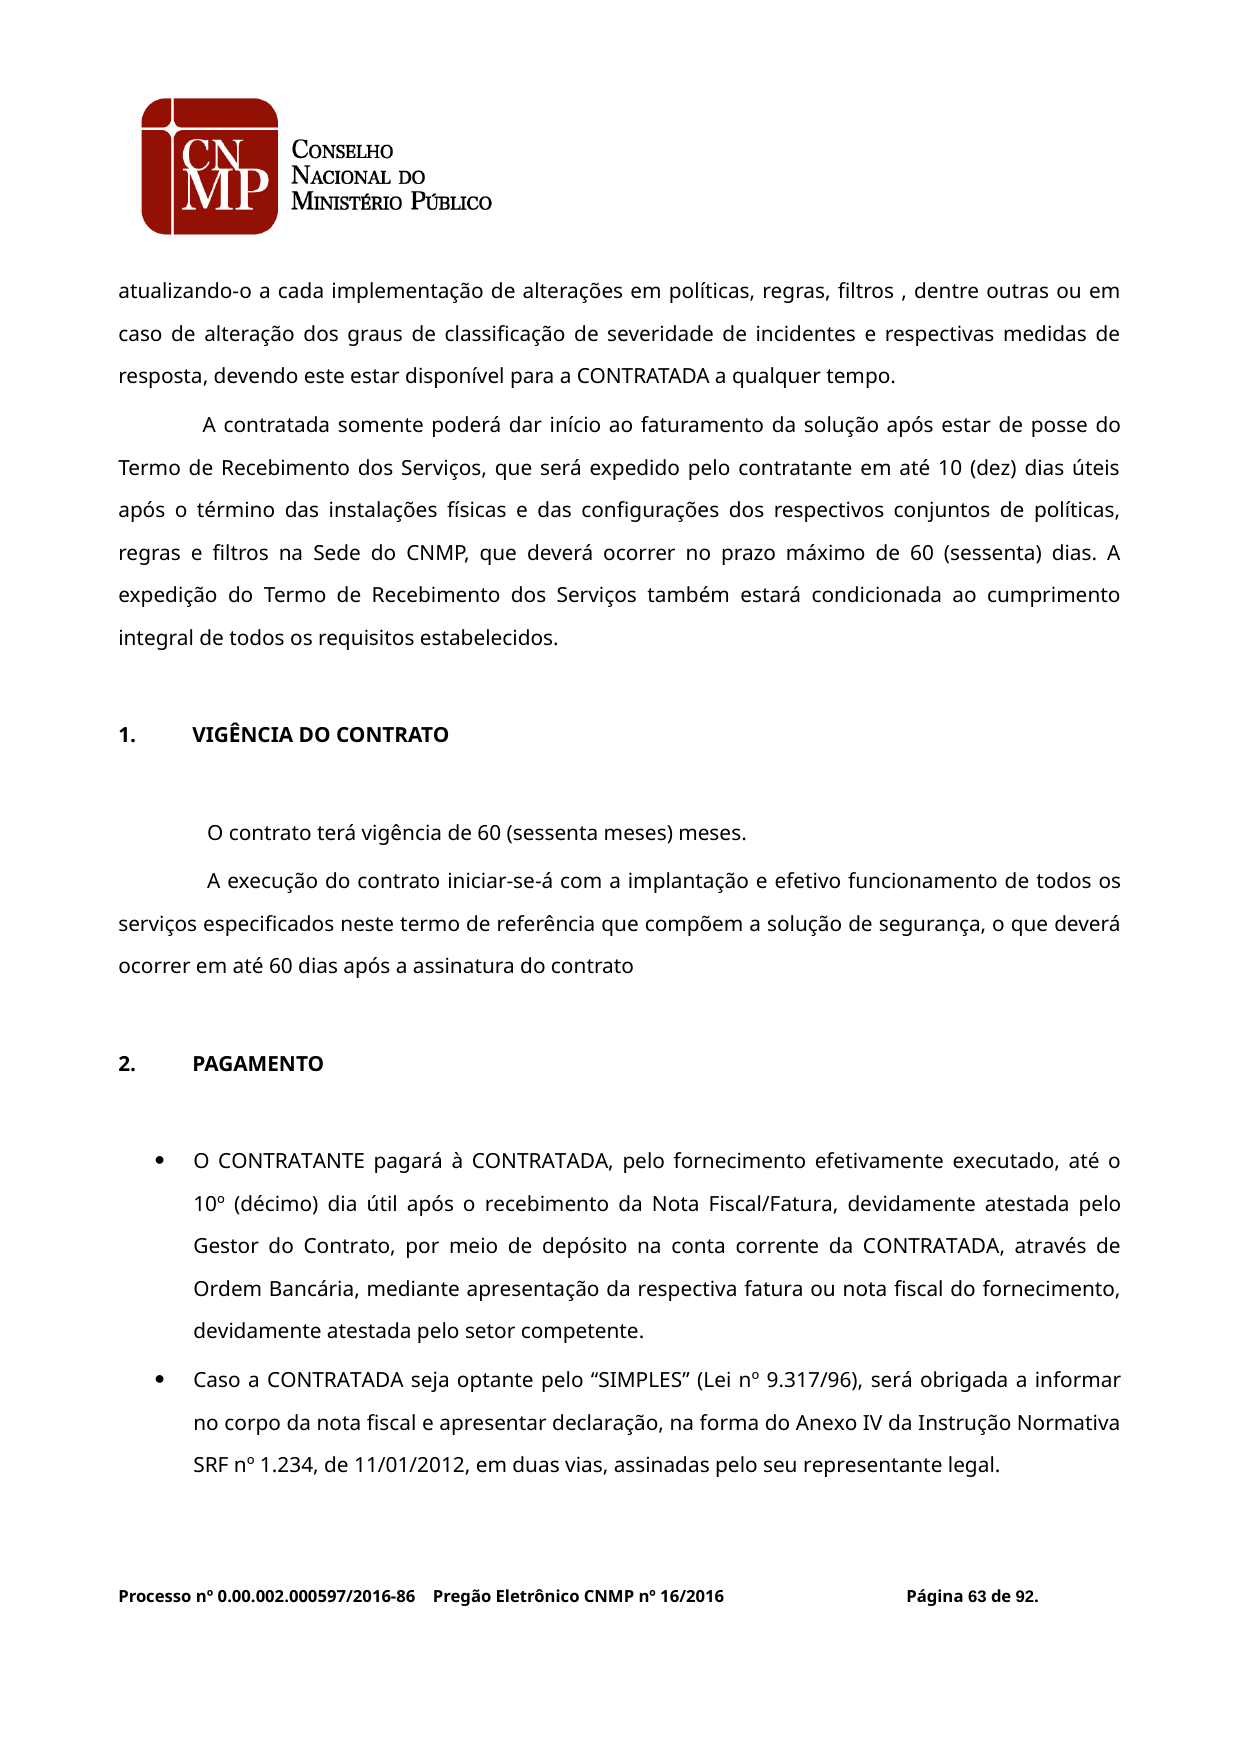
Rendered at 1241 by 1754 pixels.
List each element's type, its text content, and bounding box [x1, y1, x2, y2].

list VIGÊNCIA DO CONTRATO [118, 720, 1122, 749]
text A execução do contrato iniciar-se-á com a implantação e efetivo funcionamento de todos os serviços especificados neste termo de referência que compõem a solução de segurança, o que deverá ocorrer em até 60 dias após a assinatura do contrato [118, 866, 1122, 980]
text A contratada somente poderá dar início ao faturamento da solução após estar de posse do Termo de Recebimento dos Serviços, que será expedido pelo contratante em até 10 (dez) dias úteis após o término das instalações físicas e das configurações dos respectivos conjuntos de políticas, regras e filtros na Sede do CNMP, que deverá ocorrer no prazo máximo de 60 (sessenta) dias. A expedição do Termo de Recebimento dos Serviços também estará condicionada ao cumprimento integral de todos os requisitos estabelecidos. [118, 410, 1122, 652]
picture [118, 76, 507, 256]
list O CONTRATANTE pagará à CONTRATADA, pelo fornecimento efetivamente executado, até o 10º (décimo) dia útil após o recebimento da Nota Fiscal/Fatura, devidamente atestada pelo Gestor do Contrato, por meio de depósito na conta corrente da CONTRATADA, através de Ordem Bancária, mediante apresentação da respectiva fatura ou nota fiscal do fornecimento, devidamente atestada pelo setor competente. [156, 1146, 1122, 1345]
text O contrato terá vigência de 60 (sessenta meses) meses. [118, 818, 1122, 846]
list PAGAMENTO [118, 1049, 1122, 1077]
list Caso a CONTRATADA seja optante pelo “SIMPLES” (Lei nº 9.317/96), será obrigada a informar no corpo da nota fiscal e apresentar declaração, na forma do Anexo IV da Instrução Normativa SRF nº 1.234, de 11/01/2012, em duas vias, assinadas pelo seu representante legal. [156, 1365, 1122, 1479]
text atualizando-o a cada implementação de alterações em políticas, regras, filtros , dentre outras ou em caso de alteração dos graus de classificação de severidade de incidentes e respectivas medidas de resposta, devendo este estar disponível para a CONTRATADA a qualquer tempo. [118, 276, 1122, 390]
